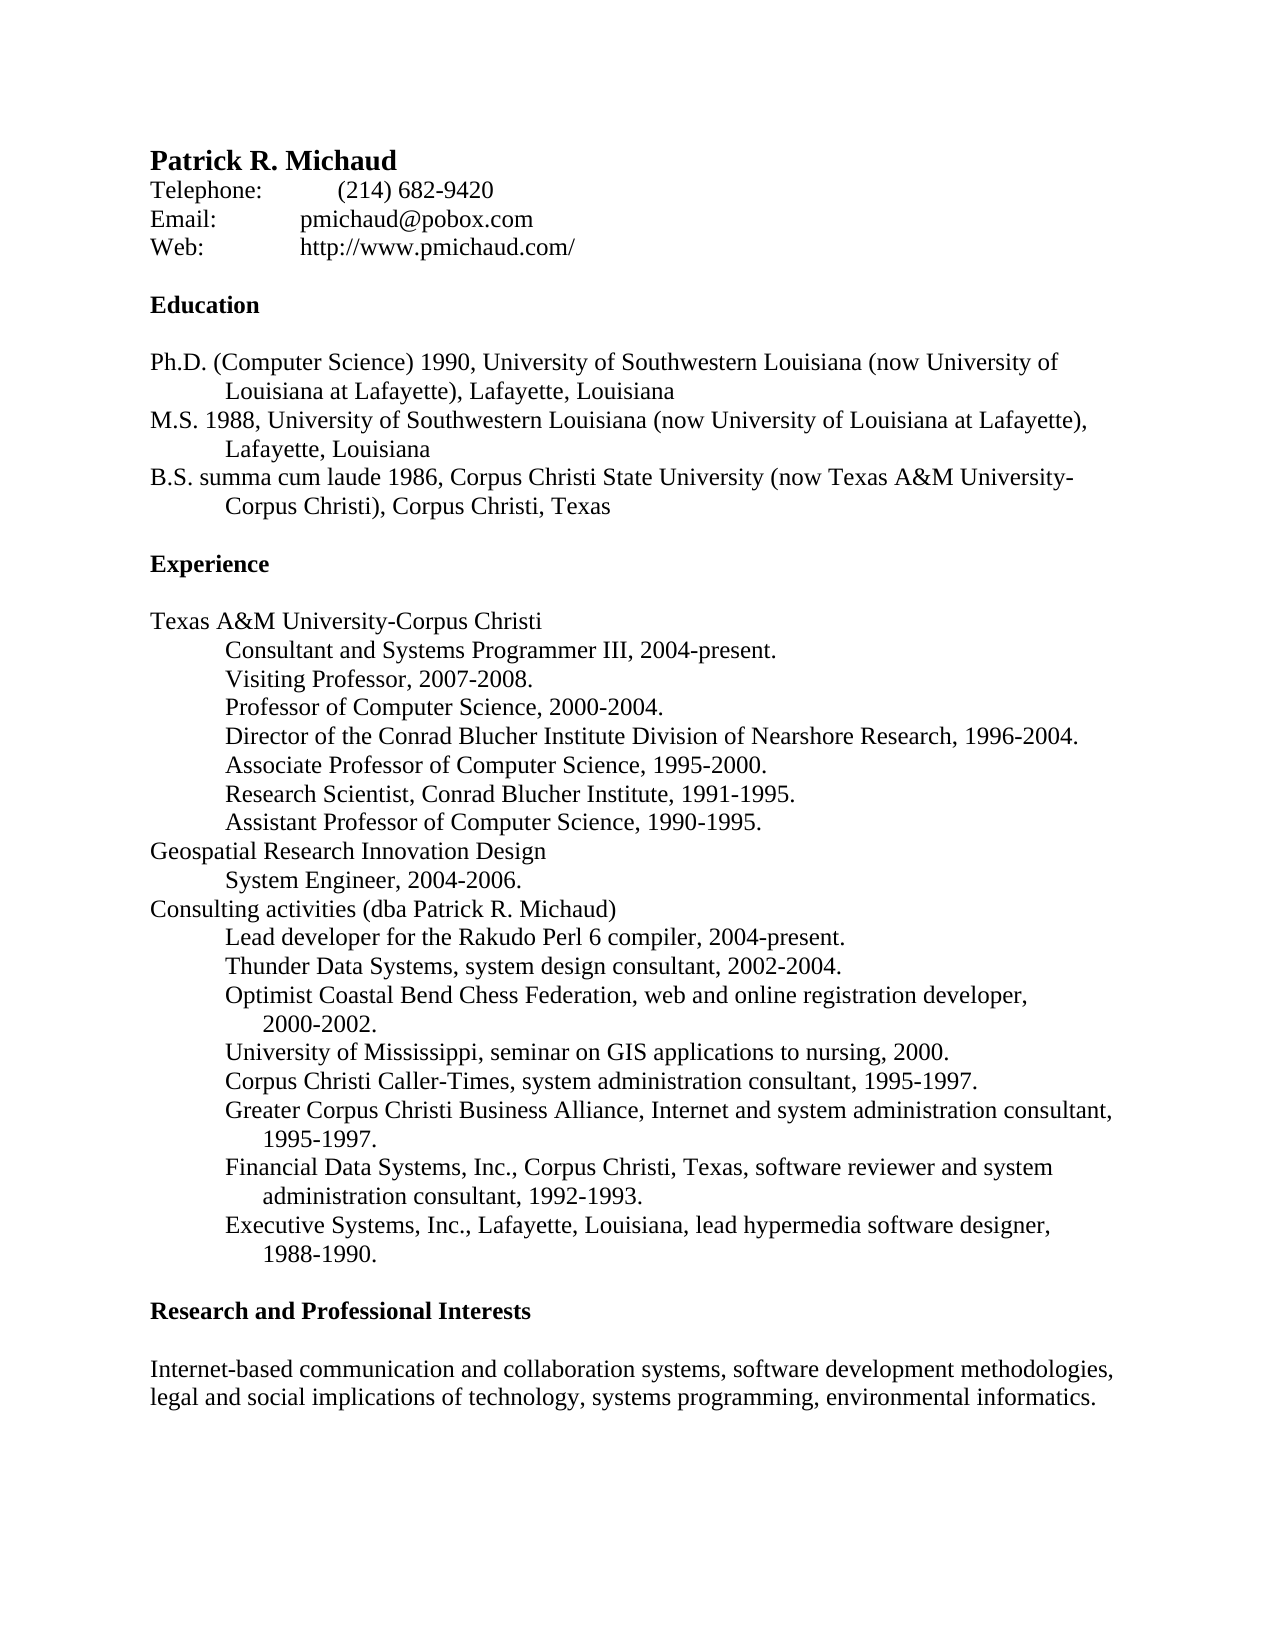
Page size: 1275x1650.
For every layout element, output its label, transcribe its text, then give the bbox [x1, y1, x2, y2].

text Patrick R. Michaud [150, 150, 1125, 175]
text Executive Systems, Inc., Lafayette, Louisiana, lead hypermedia software designer, 1988‑1990. [225, 1210, 1125, 1267]
text Ph.D. (Computer Science) 1990, University of Southwestern Louisiana (now University of Louisiana at Lafayette), Lafayette, Louisiana [150, 347, 1125, 405]
text Assistant Professor of Computer Science, 1990‑1995. [225, 807, 1125, 836]
text Geospatial Research Innovation Design [150, 836, 1125, 865]
text System Engineer, 2004-2006. [225, 865, 1125, 894]
text Associate Professor of Computer Science, 1995-2000. [225, 750, 1125, 779]
text Texas A&M University-Corpus Christi [150, 606, 1125, 635]
text Professor of Computer Science, 2000-2004. [225, 692, 1125, 721]
text Director of the Conrad Blucher Institute Division of Nearshore Research, 1996-2004. [225, 721, 1125, 750]
text Email: pmichaud@pobox.com [150, 204, 1125, 232]
text Internet-based communication and collaboration systems, software development methodologies, legal and social implications of technology, systems programming, environmental informatics. [150, 1354, 1125, 1411]
text Corpus Christi Caller-Times, system administration consultant, 1995-1997. [150, 1066, 1125, 1095]
text Lead developer for the Rakudo Perl 6 compiler, 2004-present. [150, 922, 1125, 951]
subtitle Experience [150, 549, 1125, 577]
text University of Mississippi, seminar on GIS applications to nursing, 2000. [150, 1037, 1125, 1066]
text Research Scientist, Conrad Blucher Institute, 1991-1995. [225, 779, 1125, 807]
text Visiting Professor, 2007-2008. [150, 664, 1125, 692]
text Greater Corpus Christi Business Alliance, Internet and system administration consultant, 1995-1997. [225, 1095, 1125, 1152]
text Web: http://www.pmichaud.com/ [150, 232, 1125, 261]
text Thunder Data Systems, system design consultant, 2002-2004. [150, 951, 1125, 980]
text Telephone: (214) 682-9420 [150, 175, 1125, 204]
text Consulting activities (dba Patrick R. Michaud) [150, 894, 1125, 922]
text Optimist Coastal Bend Chess Federation, web and online registration developer, 2000‑2002. [225, 980, 1125, 1037]
text Financial Data Systems, Inc., Corpus Christi, Texas, software reviewer and system administration consultant, 1992-1993. [225, 1152, 1125, 1210]
text Consultant and Systems Programmer III, 2004-present. [150, 635, 1125, 664]
text B.S. summa cum laude 1986, Corpus Christi State University (now Texas A&M University-Corpus Christi), Corpus Christi, Texas [150, 462, 1125, 520]
subtitle Research and Professional Interests [150, 1296, 1125, 1325]
subtitle Education [150, 290, 1125, 319]
text M.S. 1988, University of Southwestern Louisiana (now University of Louisiana at Lafayette), Lafayette, Louisiana [150, 405, 1125, 462]
